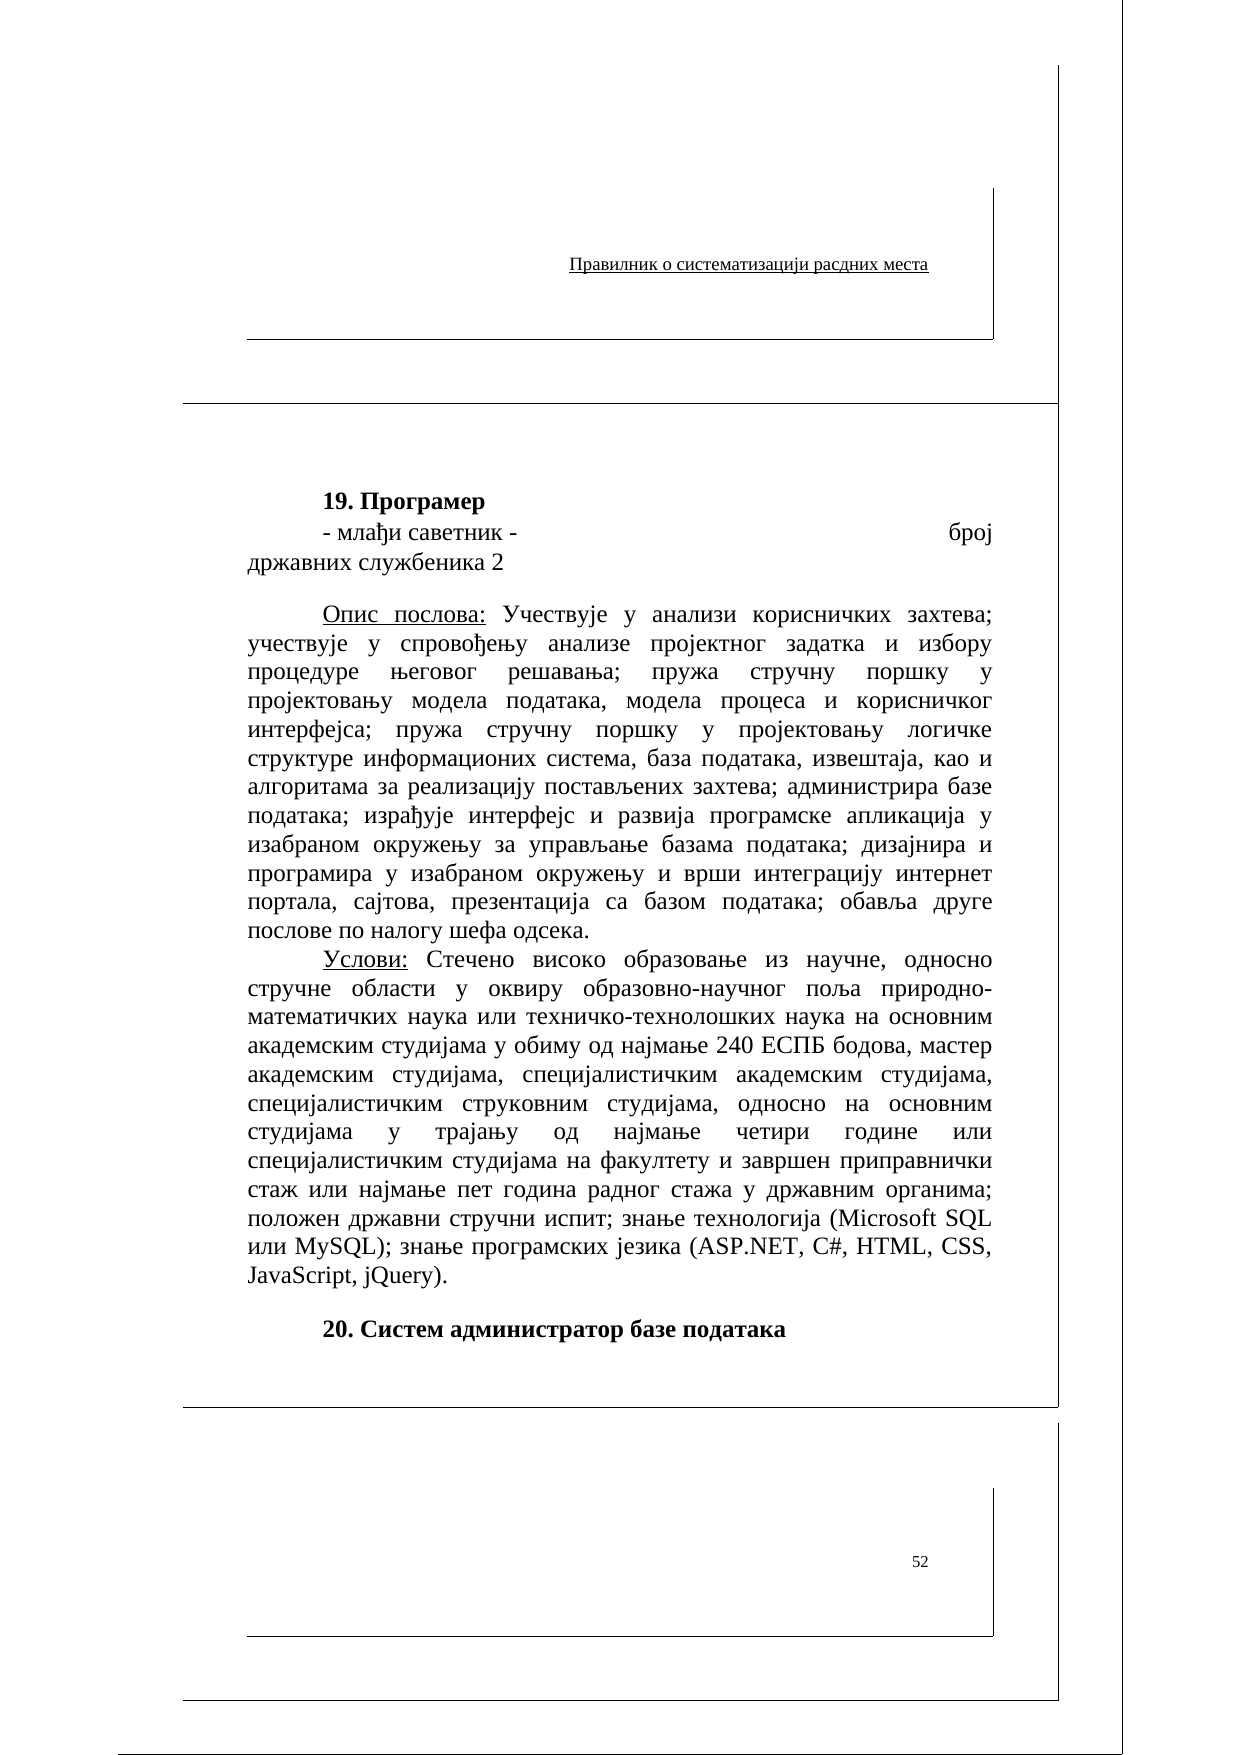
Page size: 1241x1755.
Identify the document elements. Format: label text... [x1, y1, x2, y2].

text Услови: Стечено високо образовање из научне, односно стручне области у оквиру образовно-научног поља природно-математичких наука или техничко-технолошких наука на основним академским студијама у обиму од најмање 240 ЕСПБ бодова, мастер академским студијама, специјалистичким академским студијама, специјалистичким струковним студијама, односно на основним студијама у трајању од најмање четири године или специјалистичким студијама на факултету и завршен приправнички стаж или најмање пет година радног стажа у државним органима; положен државни стручни испит; знање технологија (Microsoft SQL или MySQL); знање програмских језика (ASP.NET, C#, HTML, CSS, JavaScript, jQuery). [183, 944, 1058, 1249]
text - млађи саветник - број државних службеника 2 [183, 452, 1058, 534]
text Опис послова: Учествује у анализи корисничких захтева; учествује у спровођењу анализе пројектног задатка и избору процедуре његовог решавања; пружа стручну поршку у пројектовању модела података, модела процеса и корисничког интерфејса; пружа стручну поршку у пројектовању логичке структуре информационих система, база података, извештаја, као и алгоритама за реализацију постављених захтева; администрира базе података; израђује интерфејс и развија програмске апликација у изабраном окружењу за управљање базама података; дизајнира и програмира у изабраном окружењу и врши интеграцију интернет портала, сајтова, презентација са базом података; обавља друге послове по налогу шефа одсека. [183, 534, 1058, 944]
text 20. Систем администратор базе података [183, 1249, 1058, 1407]
